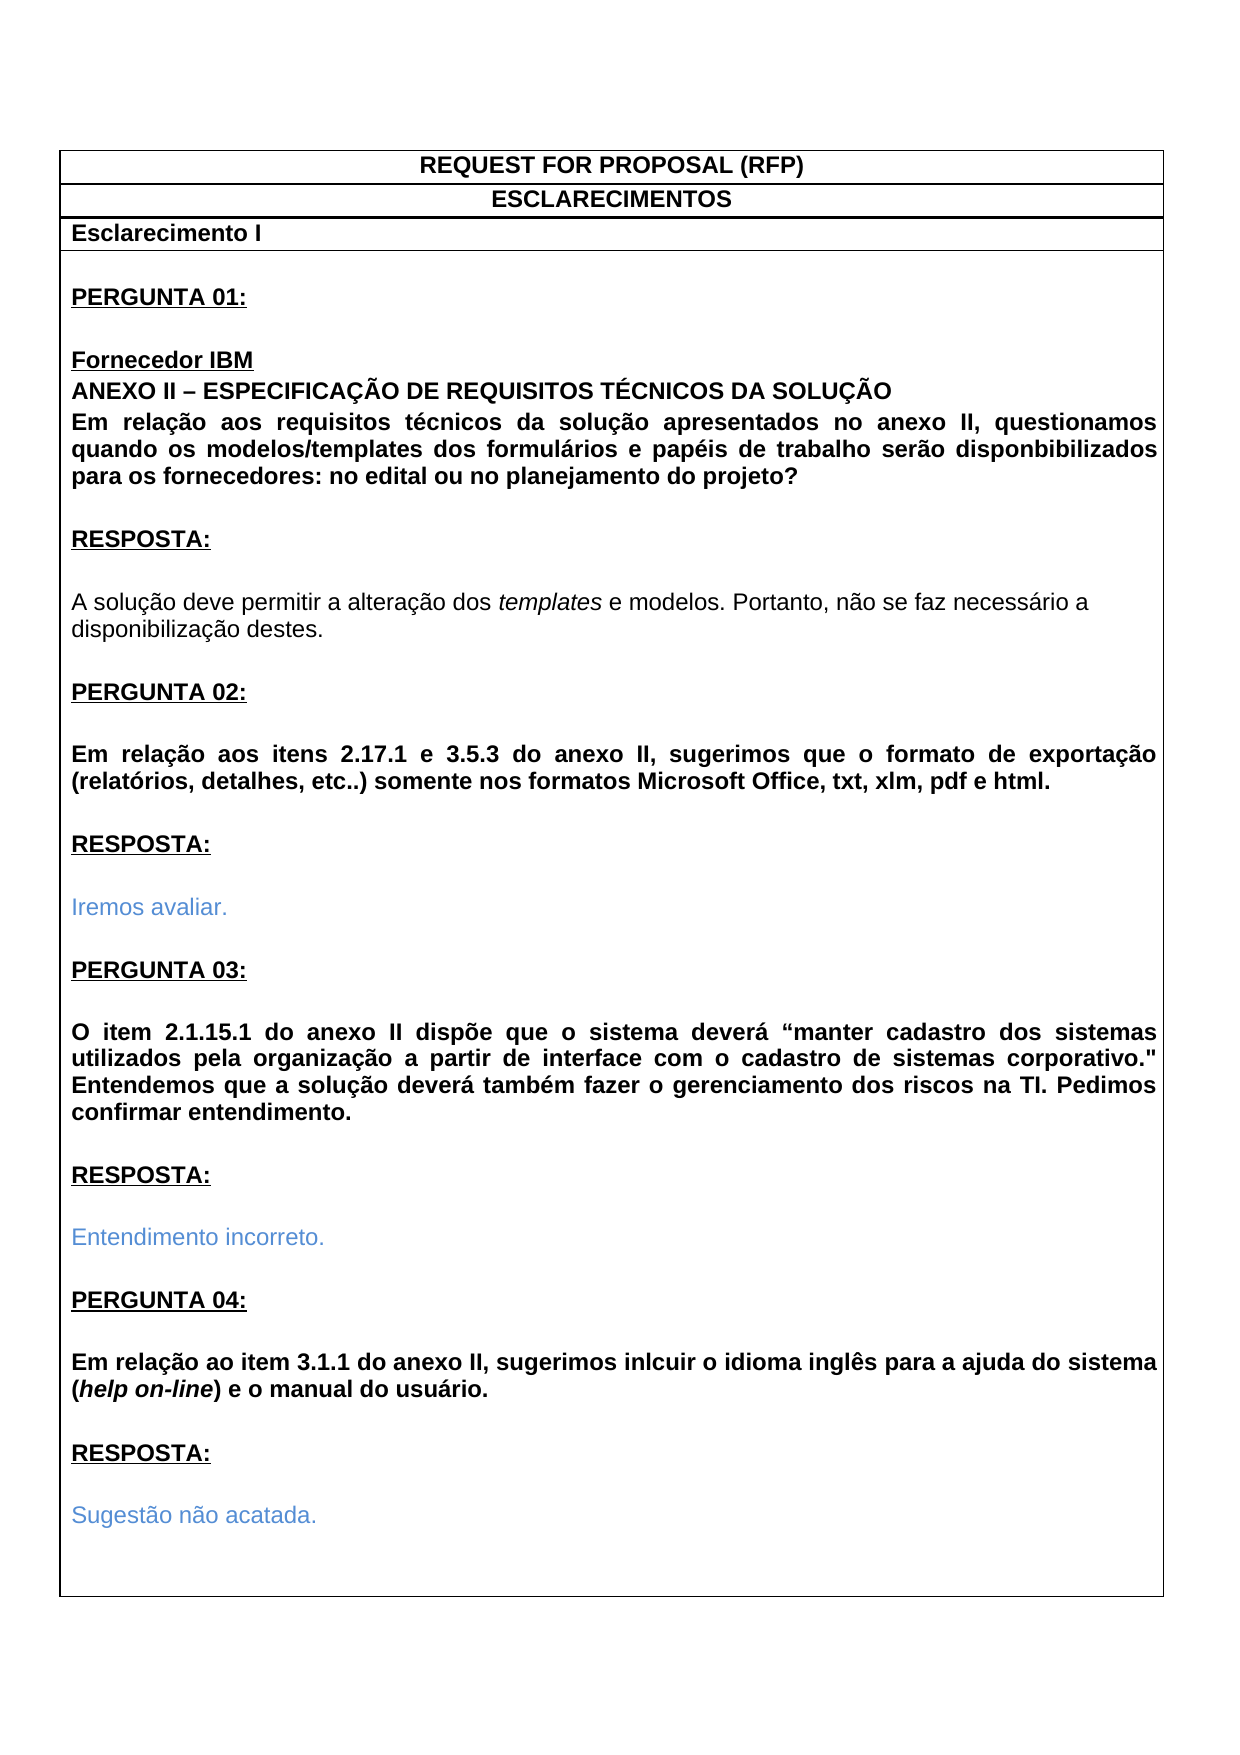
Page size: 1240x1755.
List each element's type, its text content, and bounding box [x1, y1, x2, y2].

table_cell ESCLARECIMENTOS [61, 185, 1163, 216]
table_header REQUEST FOR PROPOSAL (RFP) [61, 151, 1163, 183]
table_cell PERGUNTA 01: Fornecedor IBM ANEXO II – ESPECIFICAÇÃO DE REQUISITOS TÉCNICOS DA SOLUÇÃO Em relação aos requisitos técnicos da solução apresentados no anexo II, questionamos quando os modelos/templates dos formulários e papéis de trabalho serão disponbibilizados para os fornecedores: no edital ou no planejamento do projeto? RESPOSTA: A solução deve permitir a alteração dos templates e modelos. Portanto, não se faz necessário a disponibilização destes. PERGUNTA 02: Em relação aos itens 2.17.1 e 3.5.3 do anexo II, sugerimos que o formato de exportação (relatórios, detalhes, etc..) somente nos formatos Microsoft Office, txt, xlm, pdf e html. RESPOSTA: Iremos avaliar. PERGUNTA 03: O item 2.1.15.1 do anexo II dispõe que o sistema deverá “manter cadastro dos sistemas utilizados pela organização a partir de interface com o cadastro de sistemas corporativo." Entendemos que a solução deverá também fazer o gerenciamento dos riscos na TI. Pedimos confirmar entendimento. RESPOSTA: Entendimento incorreto. PERGUNTA 04: Em relação ao item 3.1.1 do anexo II, sugerimos inlcuir o idioma inglês para a ajuda do sistema (help on-line) e o manual do usuário. RESPOSTA: Sugestão não acatada. [61, 251, 1163, 1596]
table_cell Esclarecimento I [61, 219, 1163, 250]
